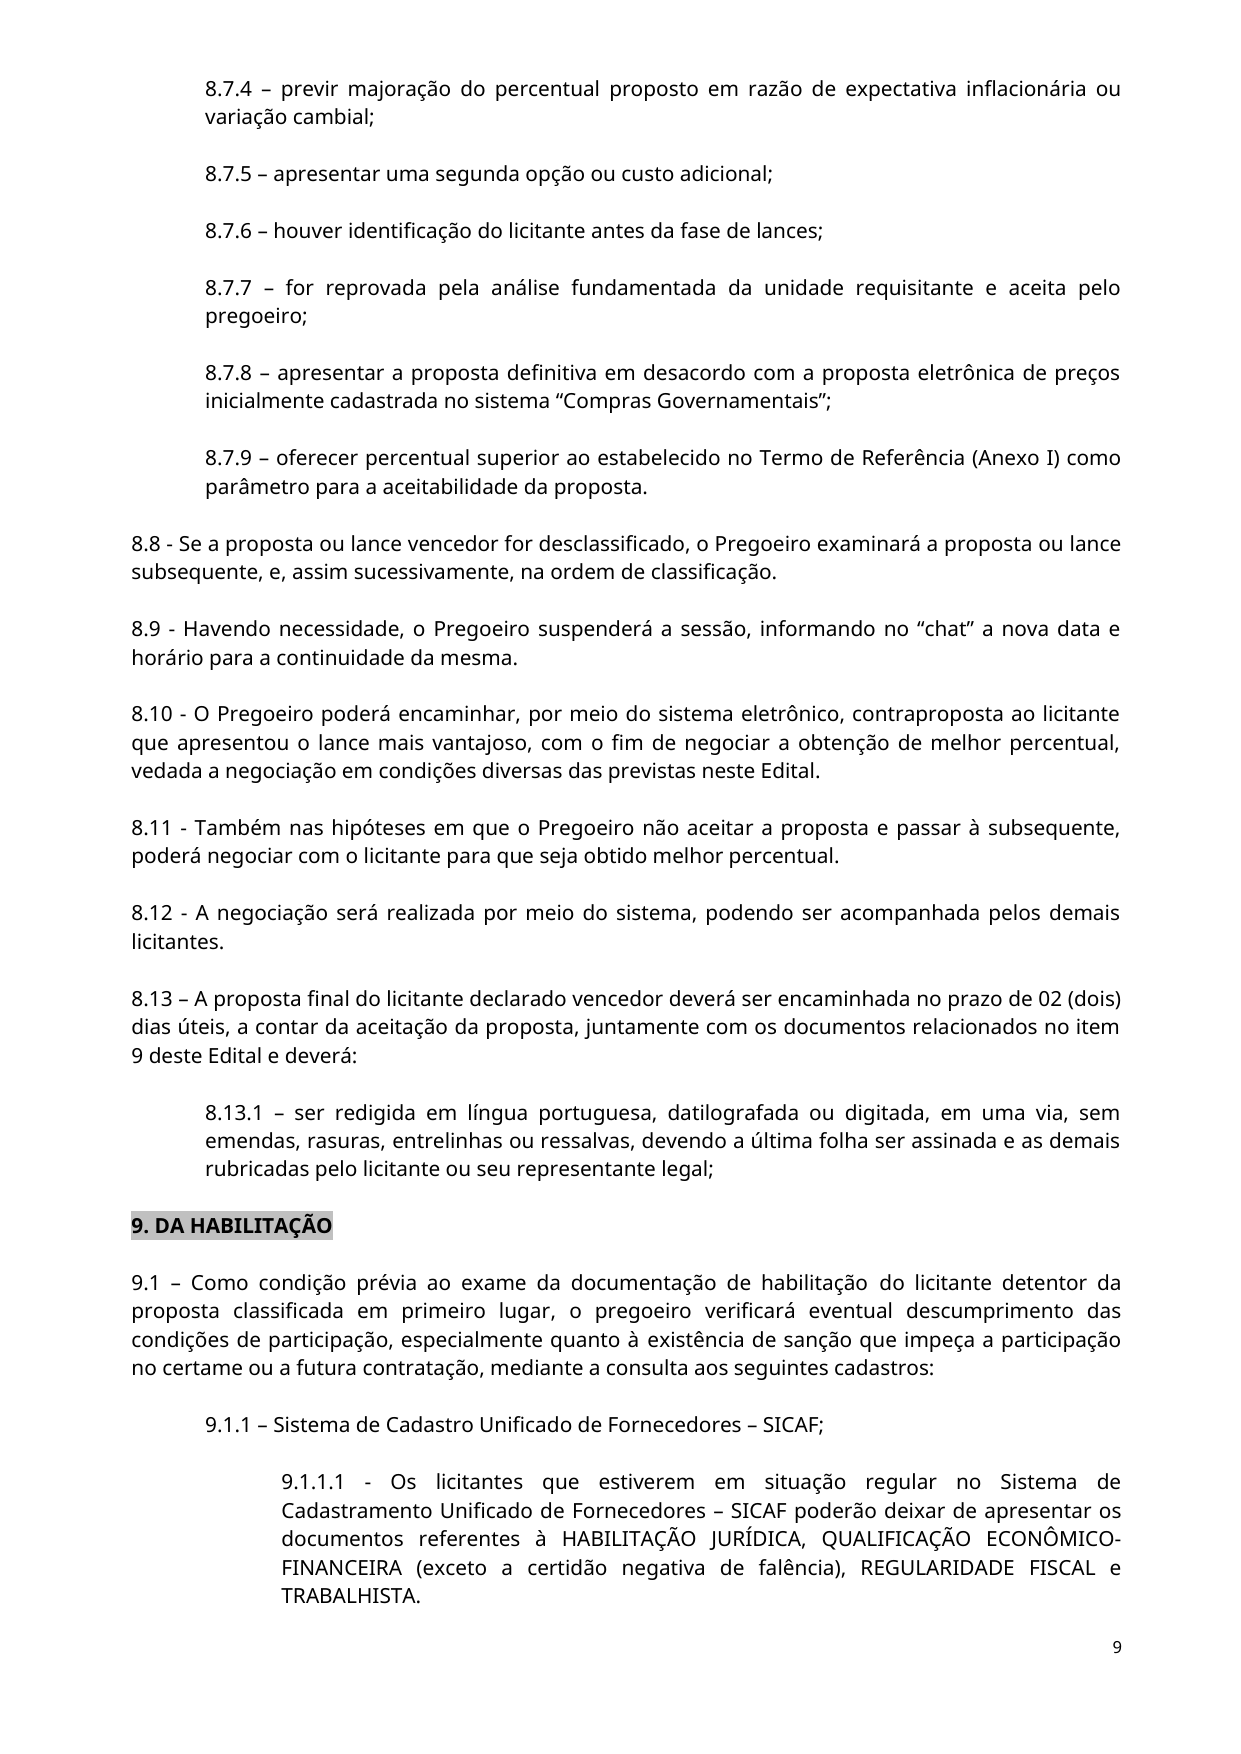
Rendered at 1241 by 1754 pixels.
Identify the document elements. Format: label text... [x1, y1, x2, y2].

text 8.11 - Também nas hipóteses em que o Pregoeiro não aceitar a proposta e passar à subsequente, poderá negociar com o licitante para que seja obtido melhor percentual. [131, 813, 1122, 870]
text 8.10 - O Pregoeiro poderá encaminhar, por meio do sistema eletrônico, contraproposta ao licitante que apresentou o lance mais vantajoso, com o fim de negociar a obtenção de melhor percentual, vedada a negociação em condições diversas das previstas neste Edital. [131, 699, 1122, 785]
text 9.1.1.1 - Os licitantes que estiverem em situação regular no Sistema de Cadastramento Unificado de Fornecedores – SICAF poderão deixar de apresentar os documentos referentes à HABILITAÇÃO JURÍDICA, QUALIFICAÇÃO ECONÔMICO-FINANCEIRA (exceto a certidão negativa de falência), REGULARIDADE FISCAL e TRABALHISTA. [281, 1467, 1122, 1609]
text 8.7.6 – houver identificação do licitante antes da fase de lances; [205, 216, 1122, 244]
text 8.8 - Se a proposta ou lance vencedor for desclassificado, o Pregoeiro examinará a proposta ou lance subsequente, e, assim sucessivamente, na ordem de classificação. [131, 529, 1122, 586]
text 8.13.1 – ser redigida em língua portuguesa, datilografada ou digitada, em uma via, sem emendas, rasuras, entrelinhas ou ressalvas, devendo a última folha ser assinada e as demais rubricadas pelo licitante ou seu representante legal; [205, 1098, 1122, 1183]
text 8.7.8 – apresentar a proposta definitiva em desacordo com a proposta eletrônica de preços inicialmente cadastrada no sistema “Compras Governamentais”; [205, 358, 1122, 415]
text 8.13 – A proposta final do licitante declarado vencedor deverá ser encaminhada no prazo de 02 (dois) dias úteis, a contar da aceitação da proposta, juntamente com os documentos relacionados no item 9 deste Edital e deverá: [131, 984, 1122, 1069]
text 8.7.7 – for reprovada pela análise fundamentada da unidade requisitante e aceita pelo pregoeiro; [205, 273, 1122, 330]
text 8.12 - A negociação será realizada por meio do sistema, podendo ser acompanhada pelos demais licitantes. [131, 898, 1122, 955]
list 9.1 – Como condição prévia ao exame da documentação de habilitação do licitante detentor da proposta classificada em primeiro lugar, o pregoeiro verificará eventual descumprimento das condições de participação, especialmente quanto à existência de sanção que impeça a participação no certame ou a futura contratação, mediante a consulta aos seguintes cadastros: [131, 1268, 1122, 1382]
text 8.7.4 – previr majoração do percentual proposto em razão de expectativa inflacionária ou variação cambial; [205, 74, 1122, 131]
list 9.1.1 – Sistema de Cadastro Unificado de Fornecedores – SICAF; [205, 1410, 1122, 1439]
text 9. DA HABILITAÇÃO [131, 1211, 1122, 1240]
text 8.7.9 – oferecer percentual superior ao estabelecido no Termo de Referência (Anexo I) como parâmetro para a aceitabilidade da proposta. [205, 443, 1122, 500]
text 8.7.5 – apresentar uma segunda opção ou custo adicional; [205, 159, 1122, 188]
text 8.9 - Havendo necessidade, o Pregoeiro suspenderá a sessão, informando no “chat” a nova data e horário para a continuidade da mesma. [131, 614, 1122, 671]
